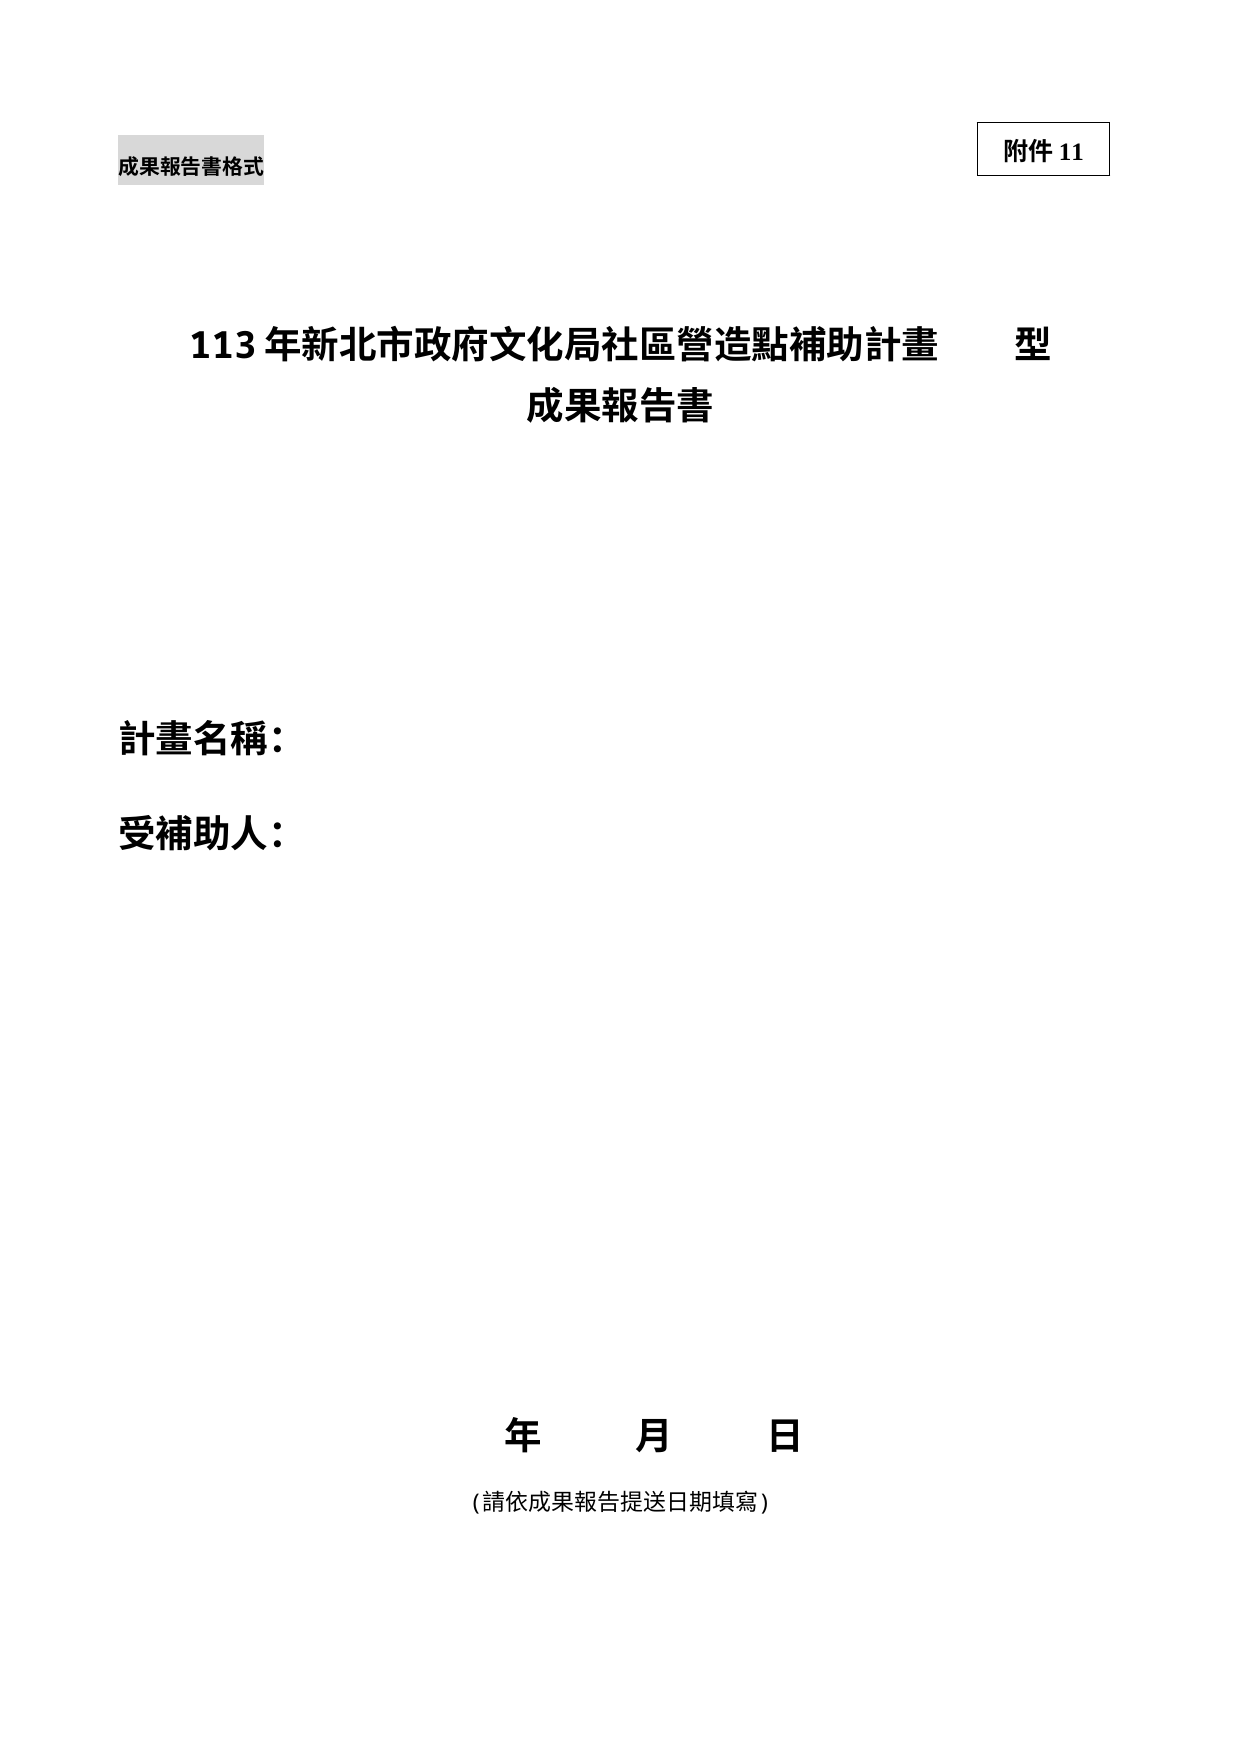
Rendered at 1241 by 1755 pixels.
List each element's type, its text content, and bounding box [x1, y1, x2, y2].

text 成果報告書 [118, 380, 1122, 430]
text 年 月 日 [118, 1409, 1122, 1459]
text 受補助人： [118, 781, 1122, 864]
text 成果報告書格式 [978, 123, 1109, 175]
text 計畫名稱： [118, 686, 1122, 769]
text 113年新北市政府文化局社區營造點補助計畫 型 [118, 318, 1122, 368]
text (請依成果報告提送日期填寫) [118, 1471, 1122, 1521]
text 成果報告書格式 [118, 135, 1122, 185]
text 附件11 [987, 132, 1100, 166]
